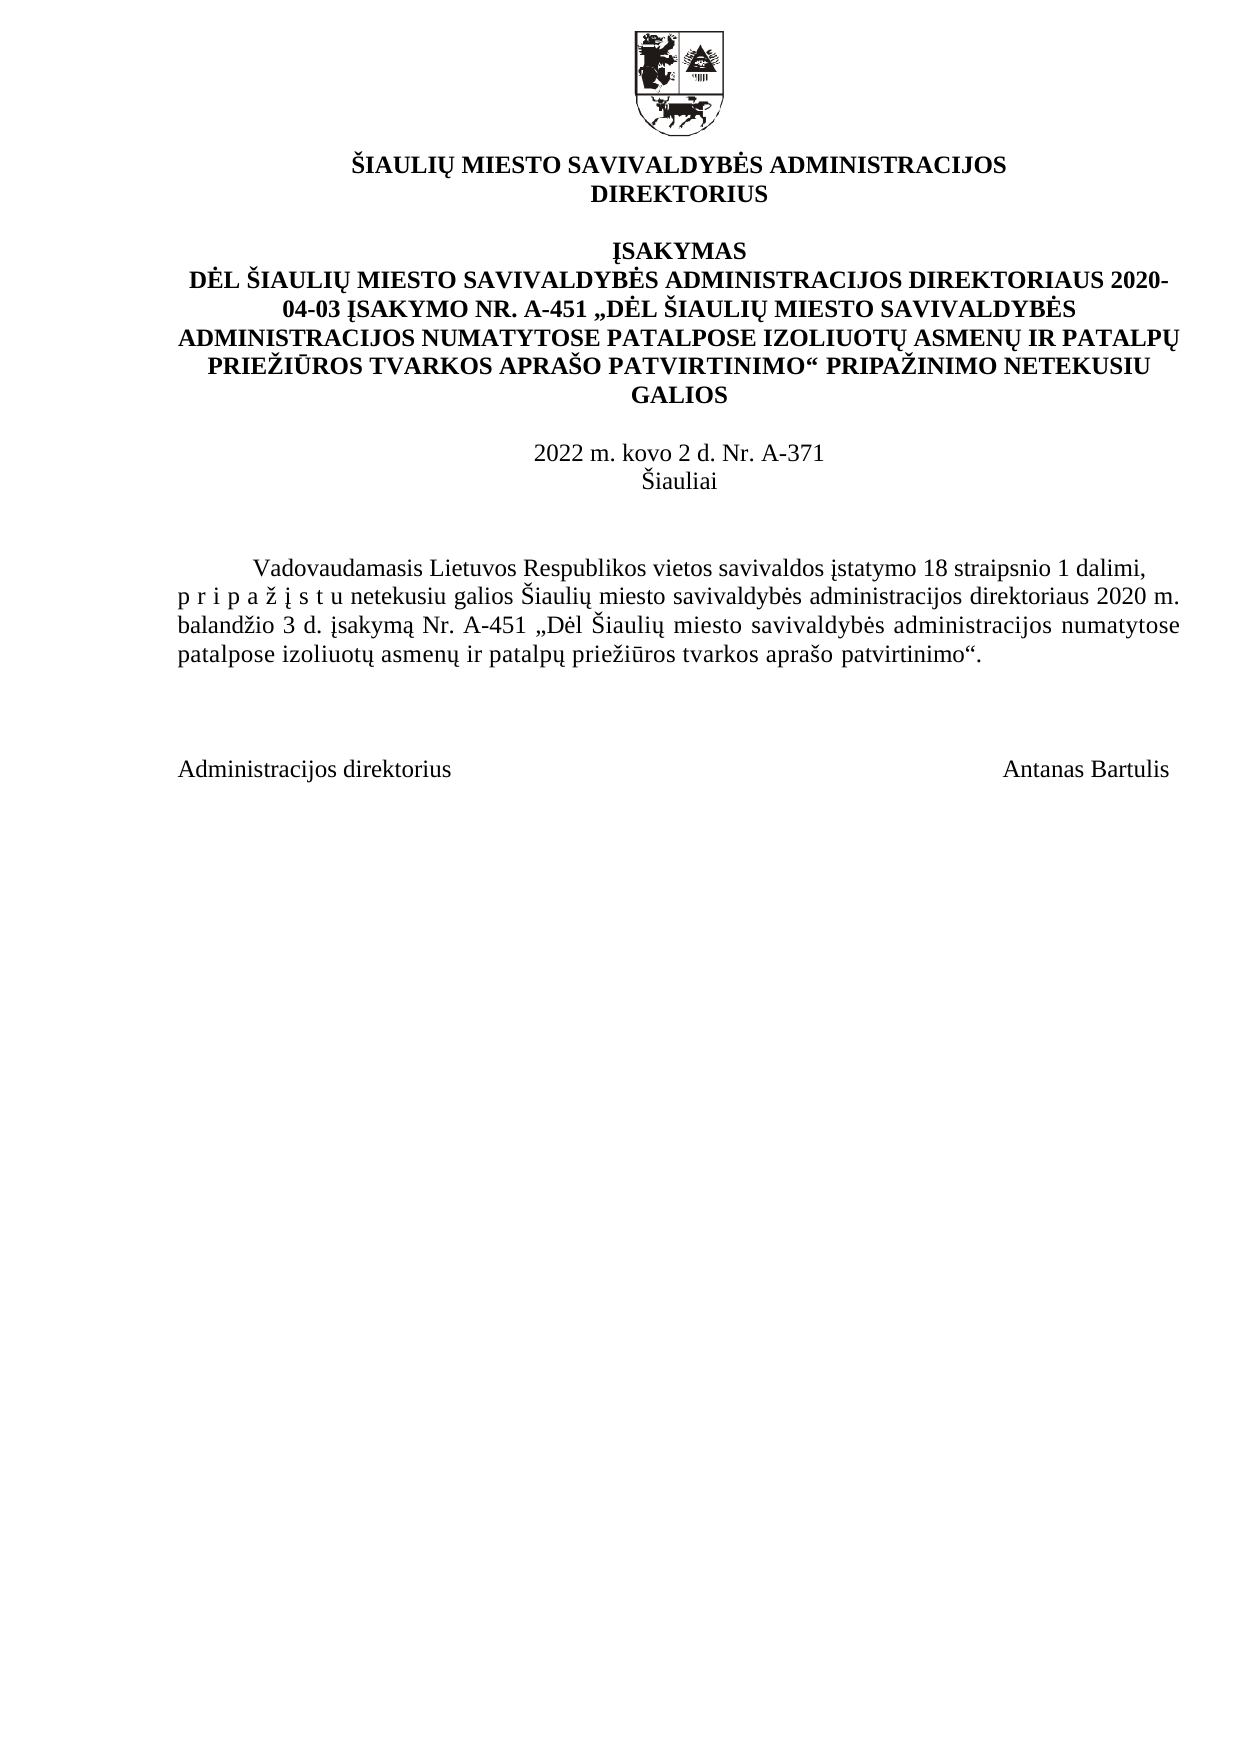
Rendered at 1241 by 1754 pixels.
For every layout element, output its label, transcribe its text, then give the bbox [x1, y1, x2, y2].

text ĮSAKYMAS [177, 236, 1181, 265]
text p r i p a ž į s t u netekusiu galios Šiaulių miesto savivaldybės administracijos direktoriaus 2020 m. balandžio 3 d. įsakymą Nr. A-451 „Dėl Šiaulių miesto savivaldybės administracijos numatytose patalpose izoliuotų asmenų ir patalpų priežiūros tvarkos aprašo patvirtinimo“. [177, 581, 1181, 668]
text Administracijos direktorius Antanas Bartulis [177, 754, 1181, 783]
text 2022 m. kovo 2 d. Nr. A-371 [177, 438, 1181, 466]
text Vadovaudamasis Lietuvos Respublikos vietos savivaldos įstatymo 18 straipsnio 1 dalimi, [177, 553, 1181, 581]
subtitle ŠIAULIŲ MIESTO SAVIVALDYBĖS ADMINISTRACIJOS [177, 150, 1181, 179]
text DĖL ŠIAULIŲ MIESTO SAVIVALDYBĖS ADMINISTRACIJOS DIREKTORIAUS 2020-04-03 ĮSAKYMO NR. A-451 „DĖL ŠIAULIŲ MIESTO SAVIVALDYBĖS ADMINISTRACIJOS NUMATYTOSE PATALPOSE IZOLIUOTŲ ASMENŲ IR PATALPŲ PRIEŽIŪROS TVARKOS APRAŠO PATVIRTINIMO“ PRIPAŽINIMO NETEKUSIU GALIOS [177, 265, 1181, 409]
text DIREKTORIUS [177, 179, 1181, 208]
text Šiauliai [177, 466, 1181, 495]
